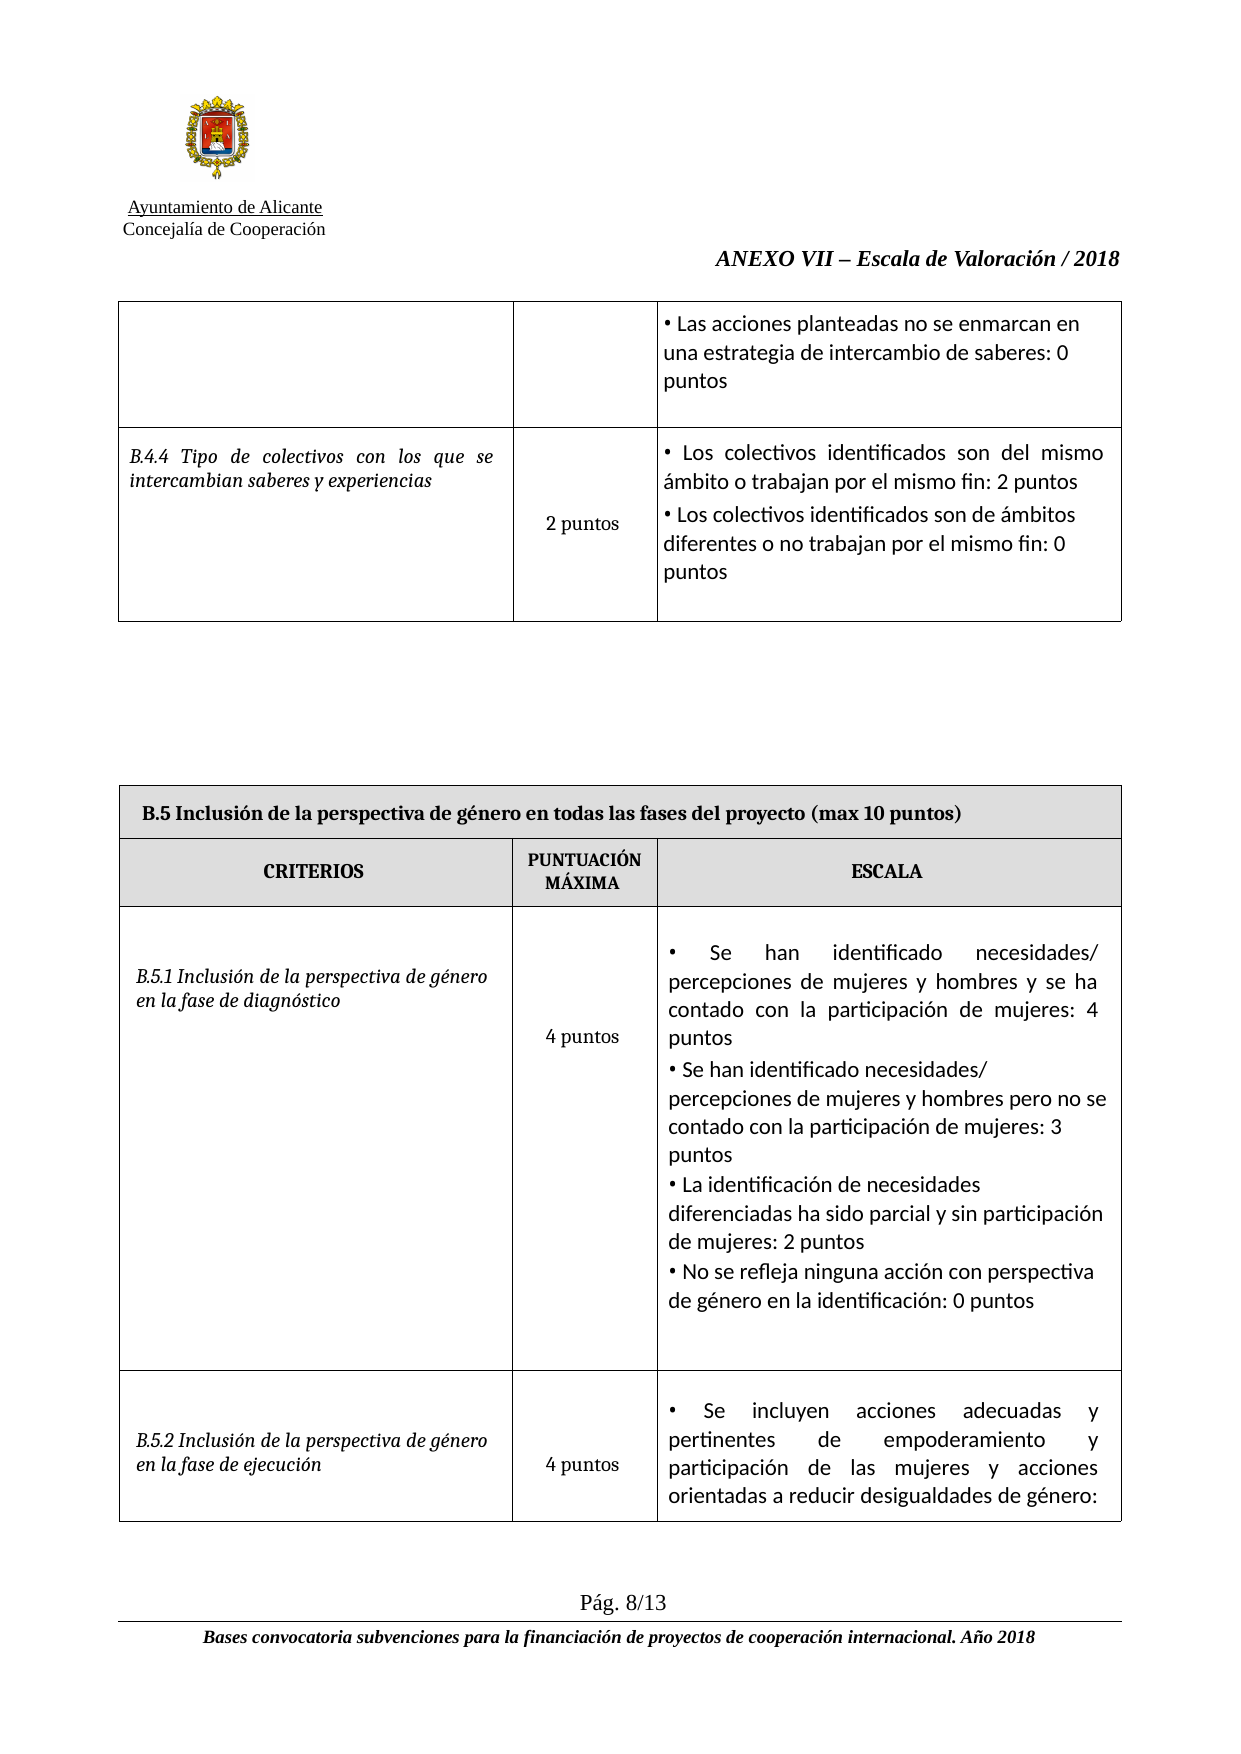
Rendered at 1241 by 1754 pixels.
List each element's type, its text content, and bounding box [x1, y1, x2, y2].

table_cell 4 puntos [513, 1371, 657, 1521]
table_cell • Se incluyen acciones adecuadas y pertinentes de empoderamiento y participación de las mujeres y acciones orientadas a reducir desigualdades de género: [658, 1371, 1121, 1521]
table_cell 4 puntos [513, 907, 657, 1370]
table_cell • Las acciones planteadas no se enmarcan en una estrategia de intercambio de saberes: 0 puntos [658, 302, 1121, 427]
table_cell B.4.4 Tipo de colectivos con los que se intercambian saberes y experiencias [119, 428, 513, 621]
table_cell B.5.2 Inclusión de la perspectiva de género en la fase de ejecución [120, 1371, 512, 1521]
table_cell • Se han identificado necesidades/ percepciones de mujeres y hombres y se ha contado con la participación de mujeres: 4 puntos • Se han identificado necesidades/ percepciones de mujeres y hombres pero no se contado con la participación de mujeres: 3 puntos • La identificación de necesidades diferenciadas ha sido parcial y sin participación de mujeres: 2 puntos • No se refleja ninguna acción con perspectiva de género en la identificación: 0 puntos [658, 907, 1121, 1370]
table_header B.5 Inclusión de la perspectiva de género en todas las fases del proyecto (max 10 puntos) [120, 786, 1121, 838]
table_cell B.5.1 Inclusión de la perspectiva de género en la fase de diagnóstico [120, 907, 512, 1370]
table_header PUNTUACIÓN MÁXIMA [513, 839, 657, 906]
table_cell [514, 302, 657, 427]
table_cell • Los colectivos identificados son del mismo ámbito o trabajan por el mismo fin: 2 puntos • Los colectivos identificados son de ámbitos diferentes o no trabajan por el mismo fin: 0 puntos [658, 428, 1121, 621]
table_cell [119, 302, 513, 427]
table_header CRITERIOS [120, 839, 512, 906]
table_header ESCALA [658, 839, 1121, 906]
table_cell 2 puntos [514, 428, 657, 621]
picture [180, 94, 255, 182]
